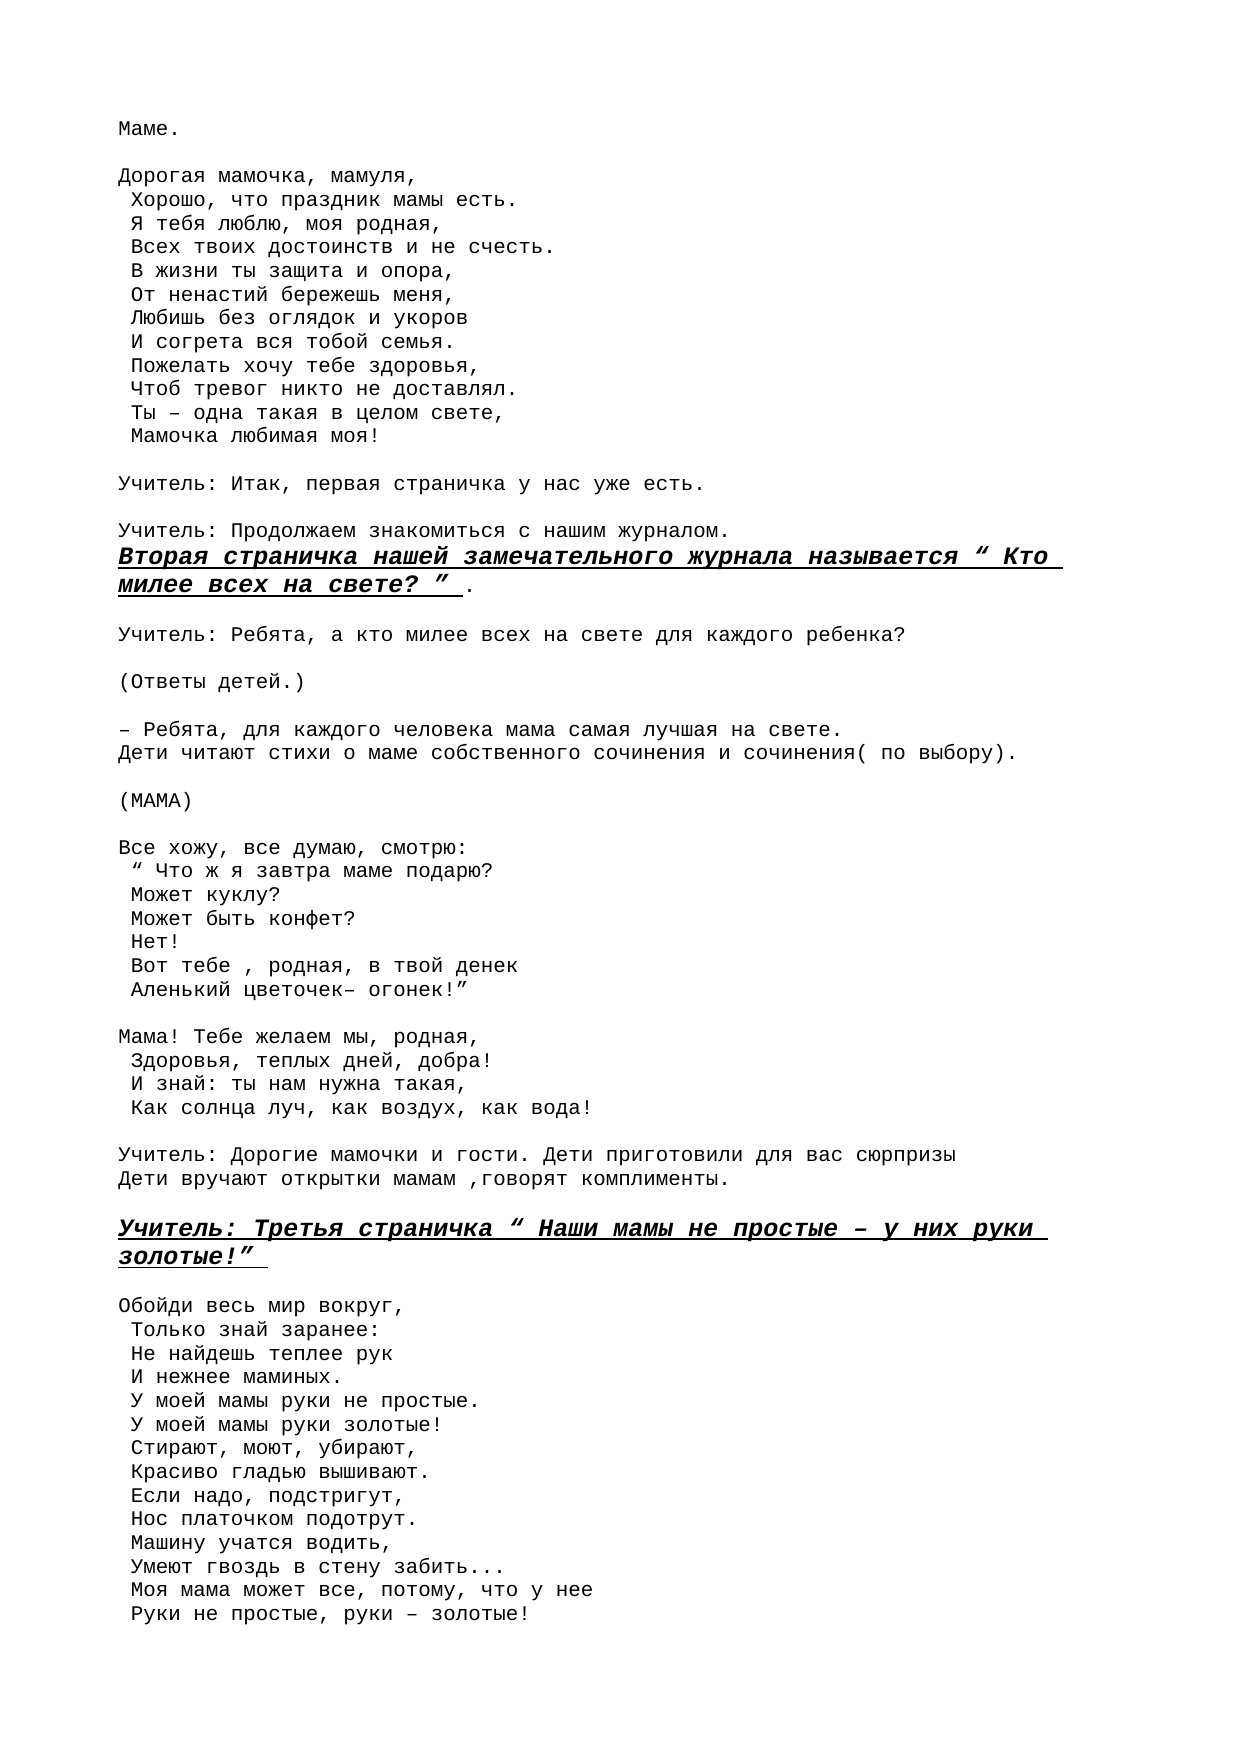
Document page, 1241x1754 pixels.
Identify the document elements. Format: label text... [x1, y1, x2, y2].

text Чтоб тревог никто не доставлял. [118, 378, 1122, 402]
text Вторая страничка нашей замечательного журнала называется “ Кто милее всех на свете? ” . [118, 544, 1122, 600]
text Здоровья, теплых дней, добра! [118, 1050, 1122, 1073]
text Машину учатся водить, [118, 1532, 1122, 1556]
text Нос платочком подотрут. [118, 1508, 1122, 1532]
text Учитель: Итак, первая страничка у нас уже есть. [118, 473, 1122, 496]
text И согрета вся тобой семья. [118, 331, 1122, 354]
text Ты – одна такая в целом свете, [118, 402, 1122, 426]
text Как солнца луч, как воздух, как вода! [118, 1097, 1122, 1121]
text Умеют гвоздь в стену забить... [118, 1556, 1122, 1579]
text Хорошо, что праздник мамы есть. [118, 189, 1122, 213]
text Мамочка любимая моя! [118, 426, 1122, 449]
text Мама! Тебе желаем мы, родная, [118, 1026, 1122, 1050]
text Всех твоих достоинств и не счесть. [118, 236, 1122, 260]
text Аленький цветочек– огонек!” [118, 979, 1122, 1002]
text Дети вручают открытки мамам ,говорят комплименты. [118, 1168, 1122, 1192]
text Учитель: Ребята, а кто милее всех на свете для каждого ребенка? [118, 624, 1122, 648]
text – Ребята, для каждого человека мама самая лучшая на свете. [118, 719, 1122, 742]
text Дети читают стихи о маме собственного сочинения и сочинения( по выбору). [118, 742, 1122, 766]
text Дорогая мамочка, мамуля, [118, 165, 1122, 189]
text Может куклу? [118, 884, 1122, 908]
text У моей мамы руки не простые. [118, 1390, 1122, 1414]
text От ненастий бережешь меня, [118, 284, 1122, 307]
text Маме. [118, 118, 1122, 142]
text Обойди весь мир вокруг, [118, 1296, 1122, 1319]
text Только знай заранее: [118, 1319, 1122, 1343]
text Красиво гладью вышивают. [118, 1461, 1122, 1485]
text Учитель: Продолжаем знакомиться с нашим журналом. [118, 520, 1122, 544]
text Учитель: Дорогие мамочки и гости. Дети приготовили для вас сюрпризы [118, 1144, 1122, 1168]
text Вот тебе , родная, в твой денек [118, 955, 1122, 979]
text У моей мамы руки золотые! [118, 1414, 1122, 1437]
text Любишь без оглядок и укоров [118, 307, 1122, 331]
text Если надо, подстригут, [118, 1485, 1122, 1508]
text Моя мама может все, потому, что у нее [118, 1579, 1122, 1603]
text (Ответы детей.) [118, 671, 1122, 695]
text Не найдешь теплее рук [118, 1343, 1122, 1366]
text “ Что ж я завтра маме подарю? [118, 861, 1122, 884]
text (МАМА) [118, 789, 1122, 813]
text Может быть конфет? [118, 908, 1122, 931]
text Стирают, моют, убирают, [118, 1437, 1122, 1461]
text Учитель: Третья страничка “ Наши мамы не простые – у них руки золотые!” [118, 1215, 1122, 1272]
text Я тебя люблю, моя родная, [118, 213, 1122, 236]
text Пожелать хочу тебе здоровья, [118, 354, 1122, 378]
text И нежнее маминых. [118, 1366, 1122, 1390]
text В жизни ты защита и опора, [118, 260, 1122, 284]
text Руки не простые, руки – золотые! [118, 1603, 1122, 1627]
text И знай: ты нам нужна такая, [118, 1073, 1122, 1097]
text Нет! [118, 931, 1122, 955]
text Все хожу, все думаю, смотрю: [118, 837, 1122, 861]
